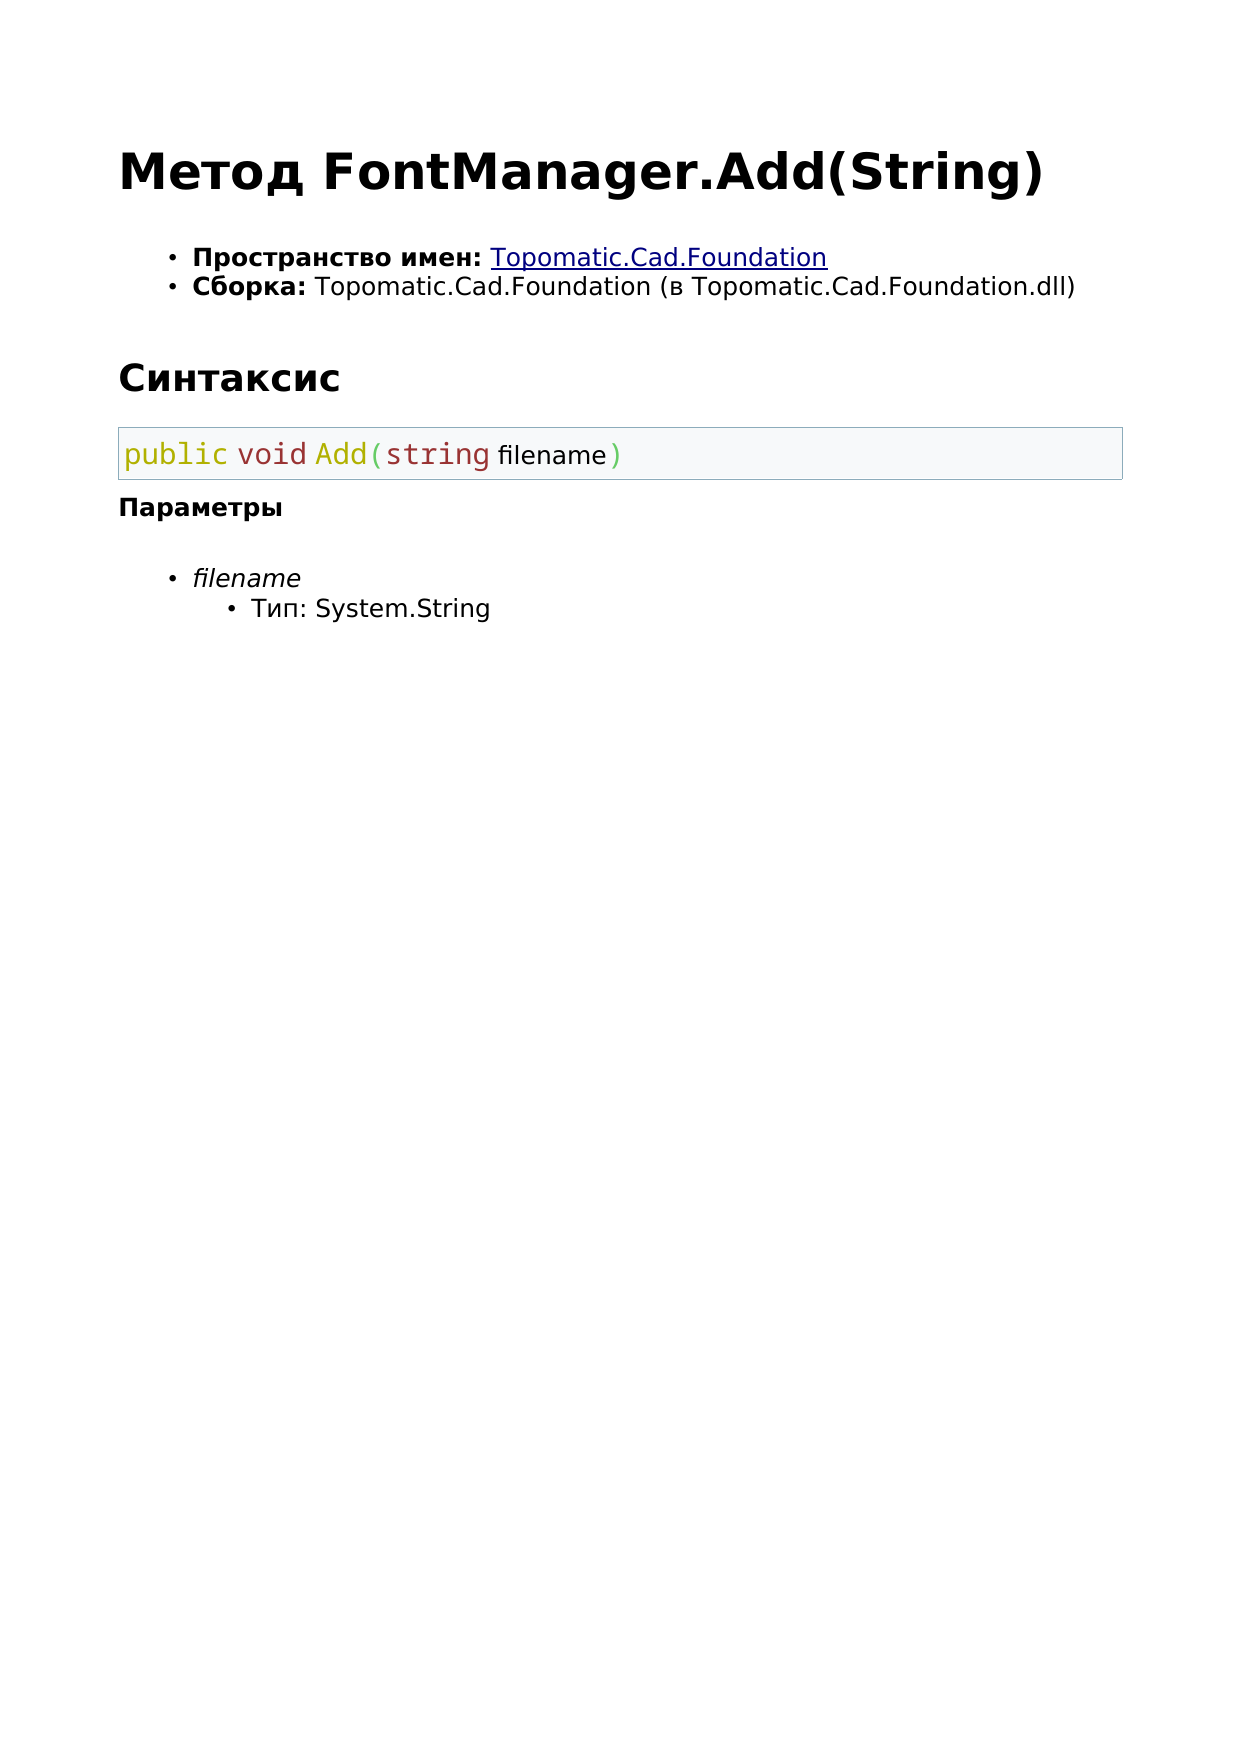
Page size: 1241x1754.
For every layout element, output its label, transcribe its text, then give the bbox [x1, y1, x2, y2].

list filename [177, 564, 1122, 594]
subtitle Метод FontManager.Add(String) [118, 143, 1122, 201]
list Сборка: Topomatic.Cad.Foundation (в Topomatic.Cad.Foundation.dll) [177, 272, 1122, 302]
list Тип: System.String [236, 594, 1122, 623]
list Пространство имен: Topomatic.Cad.Foundation [177, 243, 1122, 272]
table_header public void Add(string filename) [119, 428, 1122, 478]
text Параметры [118, 493, 1122, 523]
subtitle Синтаксис [118, 356, 1122, 400]
